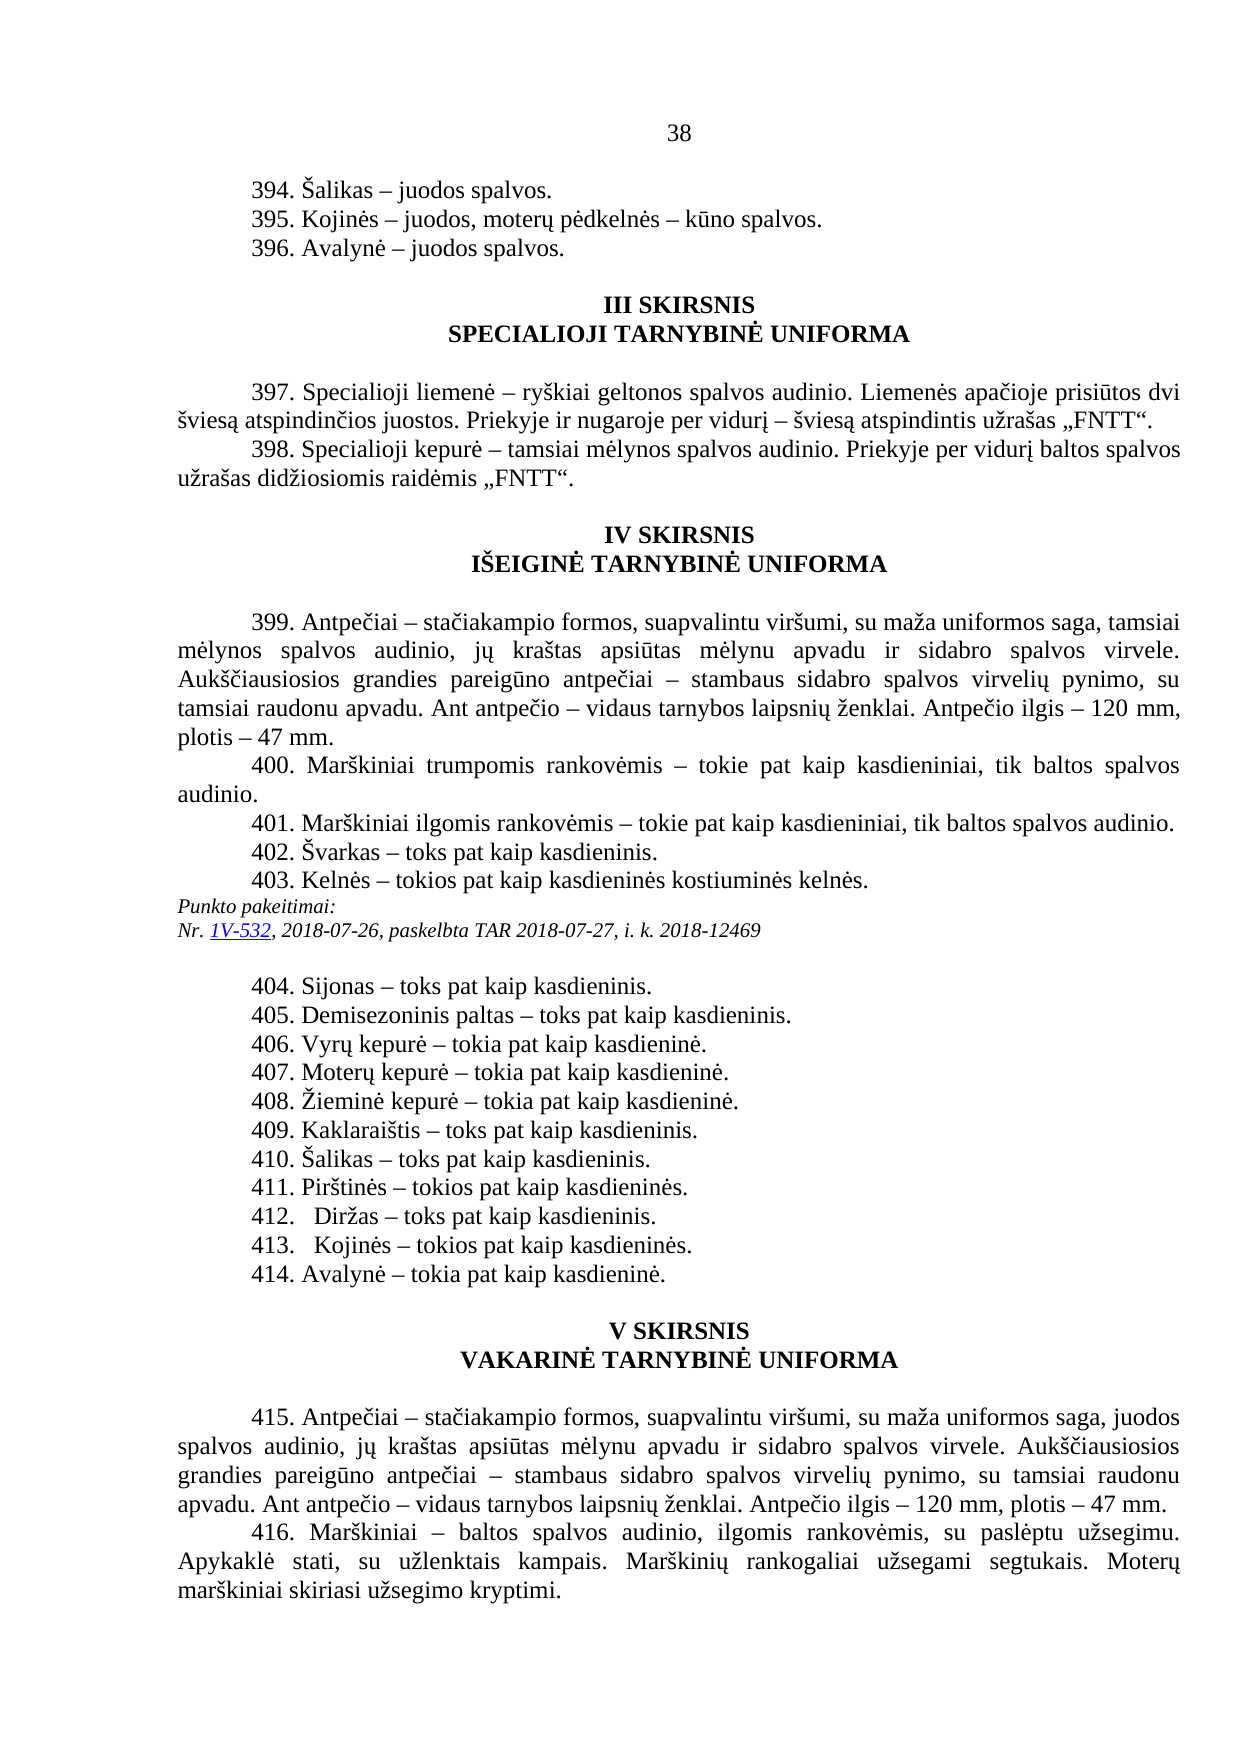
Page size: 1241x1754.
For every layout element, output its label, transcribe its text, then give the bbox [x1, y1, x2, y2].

text 416. Marškiniai – baltos spalvos audinio, ilgomis rankovėmis, su paslėptu užsegimu. Apykaklė stati, su užlenktais kampais. Marškinių rankogaliai užsegami segtukais. Moterų marškiniai skiriasi užsegimo kryptimi. [177, 1517, 1181, 1604]
text 401. Marškiniai ilgomis rankovėmis – tokie pat kaip kasdieniniai, tik baltos spalvos audinio. [177, 808, 1181, 837]
subtitle VAKARINĖ TARNYBINĖ UNIFORMA [177, 1345, 1181, 1374]
text 411. Pirštinės – tokios pat kaip kasdieninės. [251, 1172, 1181, 1201]
text 414. Avalynė – tokia pat kaip kasdieninė. [177, 1259, 1181, 1287]
text 403. Kelnės – tokios pat kaip kasdieninės kostiuminės kelnės. [177, 866, 1181, 894]
text Nr. 1V-532, 2018-07-26, paskelbta TAR 2018-07-27, i. k. 2018-12469 [177, 918, 1181, 942]
text Punkto pakeitimai: [177, 894, 1181, 918]
text 415. Antpečiai – stačiakampio formos, suapvalintu viršumi, su maža uniformos saga, juodos spalvos audinio, jų kraštas apsiūtas mėlynu apvadu ir sidabro spalvos virvele. Aukščiausiosios grandies pareigūno antpečiai – stambaus sidabro spalvos virvelių pynimo, su tamsiai raudonu apvadu. Ant antpečio – vidaus tarnybos laipsnių ženklai. Antpečio ilgis – 120 mm, plotis – 47 mm. [177, 1402, 1181, 1517]
text 410. Šalikas – toks pat kaip kasdieninis. [251, 1144, 1181, 1172]
text 412. Diržas – toks pat kaip kasdieninis. [251, 1201, 1181, 1230]
text 397. Specialioji liemenė – ryškiai geltonos spalvos audinio. Liemenės apačioje prisiūtos dvi šviesą atspindinčios juostos. Priekyje ir nugaroje per vidurį – šviesą atspindintis užrašas „FNTT“. [177, 377, 1181, 434]
subtitle IV SKIRSNIS [177, 521, 1181, 549]
text 398. Specialioji kepurė – tamsiai mėlynos spalvos audinio. Priekyje per vidurį baltos spalvos užrašas didžiosiomis raidėmis „FNTT“. [177, 434, 1181, 492]
text 404. Sijonas – toks pat kaip kasdieninis. [177, 971, 1181, 1000]
subtitle SPECIALIOJI TARNYBINĖ UNIFORMA [177, 319, 1181, 348]
text 396. Avalynė – juodos spalvos. [177, 233, 1181, 262]
text 399. Antpečiai – stačiakampio formos, suapvalintu viršumi, su maža uniformos saga, tamsiai mėlynos spalvos audinio, jų kraštas apsiūtas mėlynu apvadu ir sidabro spalvos virvele. Aukščiausiosios grandies pareigūno antpečiai – stambaus sidabro spalvos virvelių pynimo, su tamsiai raudonu apvadu. Ant antpečio – vidaus tarnybos laipsnių ženklai. Antpečio ilgis – 120 mm, plotis – 47 mm. [177, 607, 1181, 751]
text 413. Kojinės – tokios pat kaip kasdieninės. [251, 1230, 1181, 1259]
text 405. Demisezoninis paltas – toks pat kaip kasdieninis. [177, 1000, 1181, 1029]
text 400. Marškiniai trumpomis rankovėmis – tokie pat kaip kasdieniniai, tik baltos spalvos audinio. [177, 751, 1181, 808]
text 402. Švarkas – toks pat kaip kasdieninis. [177, 837, 1181, 866]
text 408. Žieminė kepurė – tokia pat kaip kasdieninė. [177, 1086, 1181, 1115]
subtitle IŠEIGINĖ TARNYBINĖ UNIFORMA [177, 549, 1181, 578]
subtitle V SKIRSNIS [177, 1316, 1181, 1345]
text 406. Vyrų kepurė – tokia pat kaip kasdieninė. [177, 1029, 1181, 1057]
text 394. Šalikas – juodos spalvos. [177, 176, 1181, 204]
text 407. Moterų kepurė – tokia pat kaip kasdieninė. [177, 1057, 1181, 1086]
text 409. Kaklaraištis – toks pat kaip kasdieninis. [177, 1115, 1181, 1144]
text 395. Kojinės – juodos, moterų pėdkelnės – kūno spalvos. [177, 204, 1181, 233]
subtitle III SKIRSNIS [177, 291, 1181, 319]
